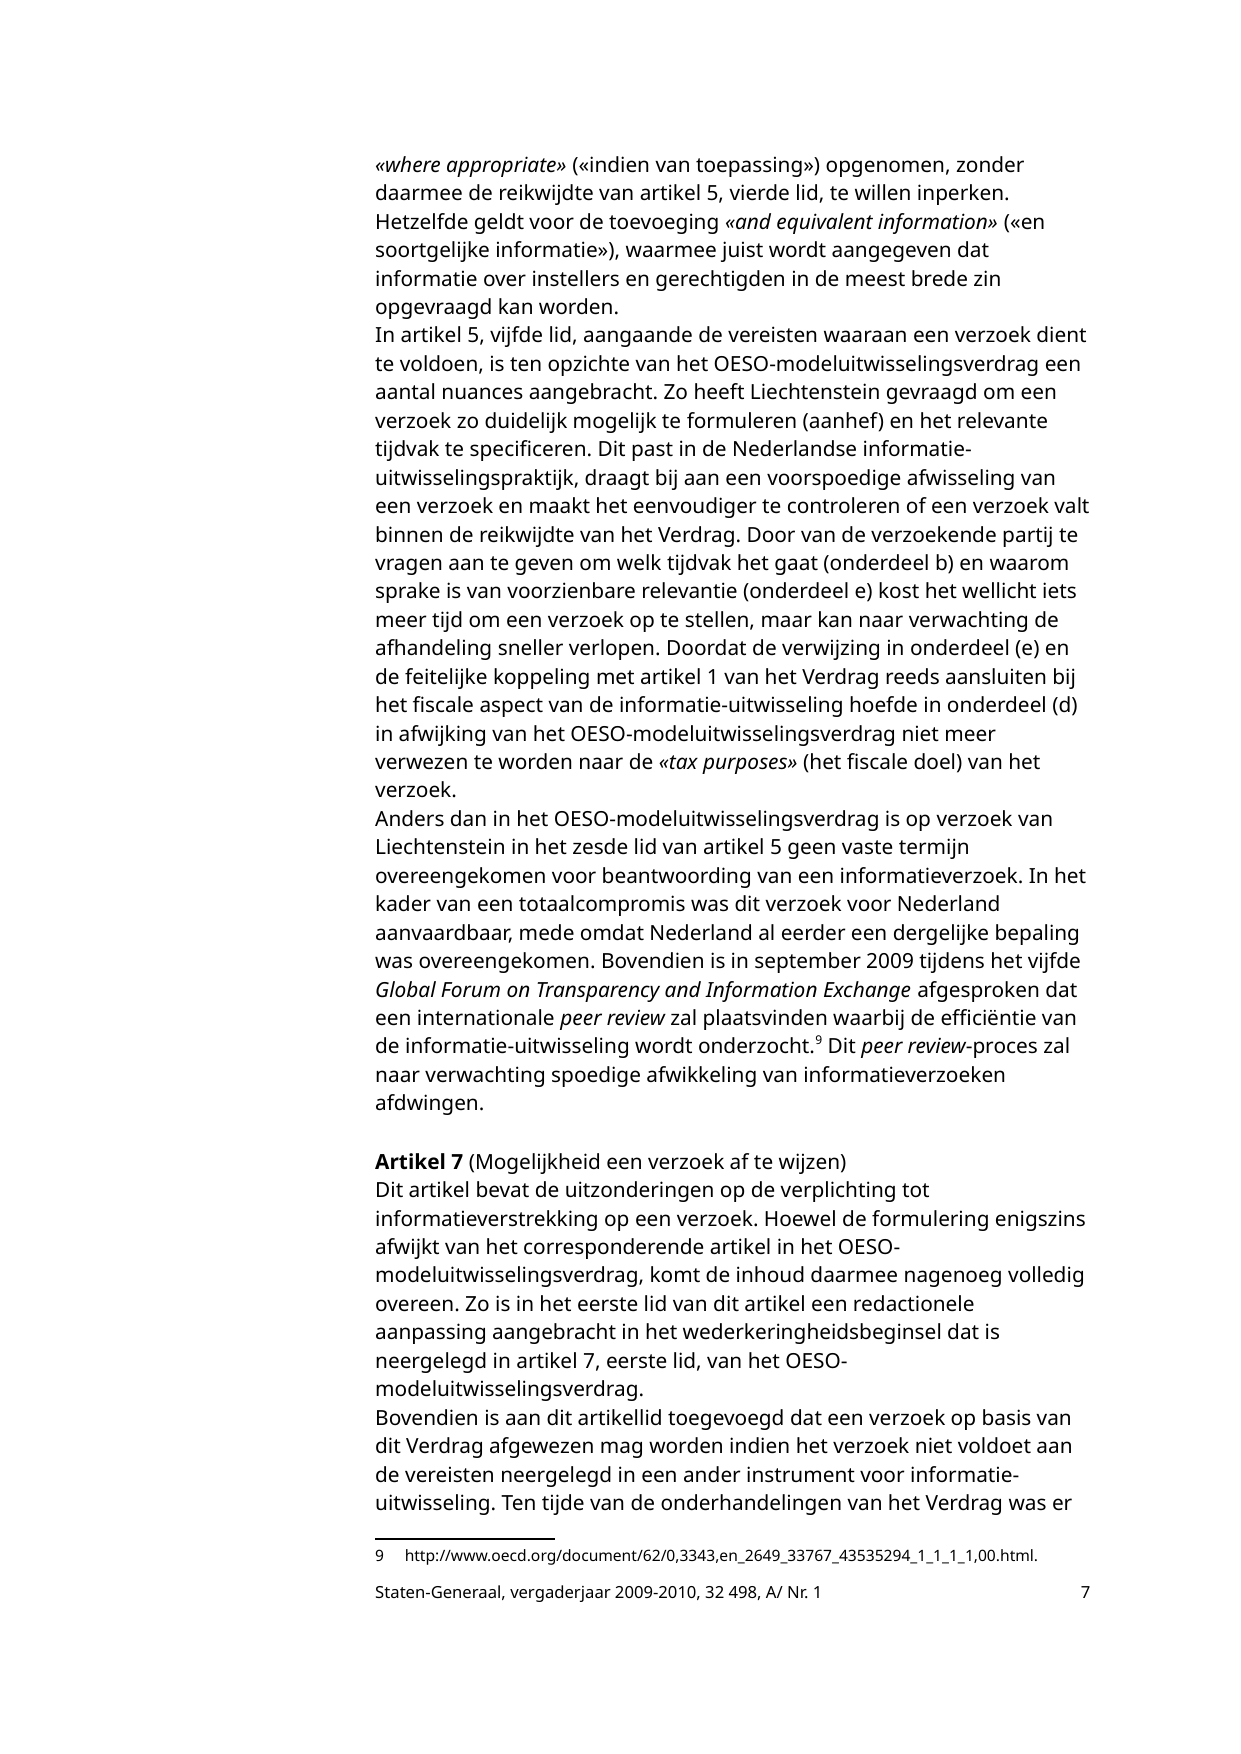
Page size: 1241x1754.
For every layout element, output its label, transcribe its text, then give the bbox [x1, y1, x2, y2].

text Anders dan in het OESO-modeluitwisselingsverdrag is op verzoek van Liechtenstein in het zesde lid van artikel 5 geen vaste termijn overeengekomen voor beantwoording van een informatieverzoek. In het kader van een totaalcompromis was dit verzoek voor Nederland aanvaardbaar, mede omdat Nederland al eerder een dergelijke bepaling was overeengekomen. Bovendien is in september 2009 tijdens het vijfde Global Forum on Transparency and Information Exchange afgesproken dat een internationale peer review zal plaatsvinden waarbij de efficiëntie van de informatie-uitwisseling wordt onderzocht. Dit peer review-proces zal naar verwachting spoedige afwikkeling van informatieverzoeken afdwingen. [375, 1088, 1090, 1401]
text In artikel 5, vijfde lid, aangaande de vereisten waaraan een verzoek dient te voldoen, is ten opzichte van het OESO-modeluitwisselingsverdrag een aantal nuances aangebracht. Zo heeft Liechtenstein gevraagd om een verzoek zo duidelijk mogelijk te formuleren (aanhef) en het relevante tijdvak te specificeren. Dit past in de Nederlandse informatie-uitwisselingspraktijk, draagt bij aan een voorspoedige afwisseling van een verzoek en maakt het eenvoudiger te controleren of een verzoek valt binnen de reikwijdte van het Verdrag. Door van de verzoekende partij te vragen aan te geven om welk tijdvak het gaat (onderdeel b) en waarom sprake is van voorzienbare relevantie (onderdeel e) kost het wellicht iets meer tijd om een verzoek op te stellen, maar kan naar verwachting de afhandeling sneller verlopen. Doordat de verwijzing in onderdeel (e) en de feitelijke koppeling met artikel 1 van het Verdrag reeds aansluiten bij het fiscale aspect van de informatie-uitwisseling hoefde in onderdeel (d) in afwijking van het OESO-modeluitwisselingsverdrag niet meer verwezen te worden naar de «tax purposes» (het fiscale doel) van het verzoek. [375, 605, 1090, 1088]
text Artikel 7 (Mogelijkheid een verzoek af te wijzen) [375, 1431, 1090, 1460]
text Artikel 5, vierde lid, onderdeel b, van het OESO-modeluitwisselingsverdrag verwijst naar het rechtsfiguur «Anstalt». Dit rechtsfiguur wordt in Liechtenstein voor diverse economische activiteiten gebruikt. Liechtenstein kon in eerste instantie niet instemmen met uitdrukkelijke opname van het begrip «Anstalt», omdat een dergelijke verwijzing een smet zou zijn op dit Liechtensteins rechtsfiguur dat volgens Liechtenstein in de hoofdregel op legitieme wijze wordt gebruikt voor deelname aan het economische verkeer. Rechtsfiguren van andere landen, zoals bijvoorbeeld de Nederlandse BV of stichting, worden immers in het OESO-modeluitwisselingsverdrag ook niet opgesomd. Bovendien hangt het van de juridische vormgeving van de «Anstalt» af of gesproken kan worden over eigendom van een Anstalt. De verdragsluitende partijen hebben echter toch overeenstemming bereikt over opname van «Anstalt», om niet onbedoeld de indruk te wekken dat in afwijking van andere TIEA’s de «Anstalt» niet onder de reikwijdte van artikel 5, vierde lid, zou vallen. Om toch enige nuance aan te brengen is in het vierde lid onder b als compromis de toevoeging «where appropriate» («indien van toepassing») opgenomen, zonder daarmee de reikwijdte van artikel 5, vierde lid, te willen inperken. Hetzelfde geldt voor de toevoeging «and equivalent information» («en soortgelijke informatie»), waarmee juist wordt aangegeven dat informatie over instellers en gerechtigden in de meest brede zin opgevraagd kan worden. [375, 150, 1090, 605]
text http://www.oecd.org/document/62/0,3343,en_2649_33767_43535294_1_1_1_1,00.html. [375, 1509, 1090, 1566]
text Dit artikel bevat de uitzonderingen op de verplichting tot informatieverstrekking op een verzoek. Hoewel de formulering enigszins afwijkt van het corresponderende artikel in het OESO-modeluitwisselingsverdrag, komt de inhoud daarmee nagenoeg volledig overeen. Zo is in het eerste lid van dit artikel een redactionele aanpassing aangebracht in het wederkeringheidsbeginsel dat is neergelegd in artikel 7, eerste lid, van het OESO-modeluitwisselingsverdrag. [375, 1460, 1090, 1488]
